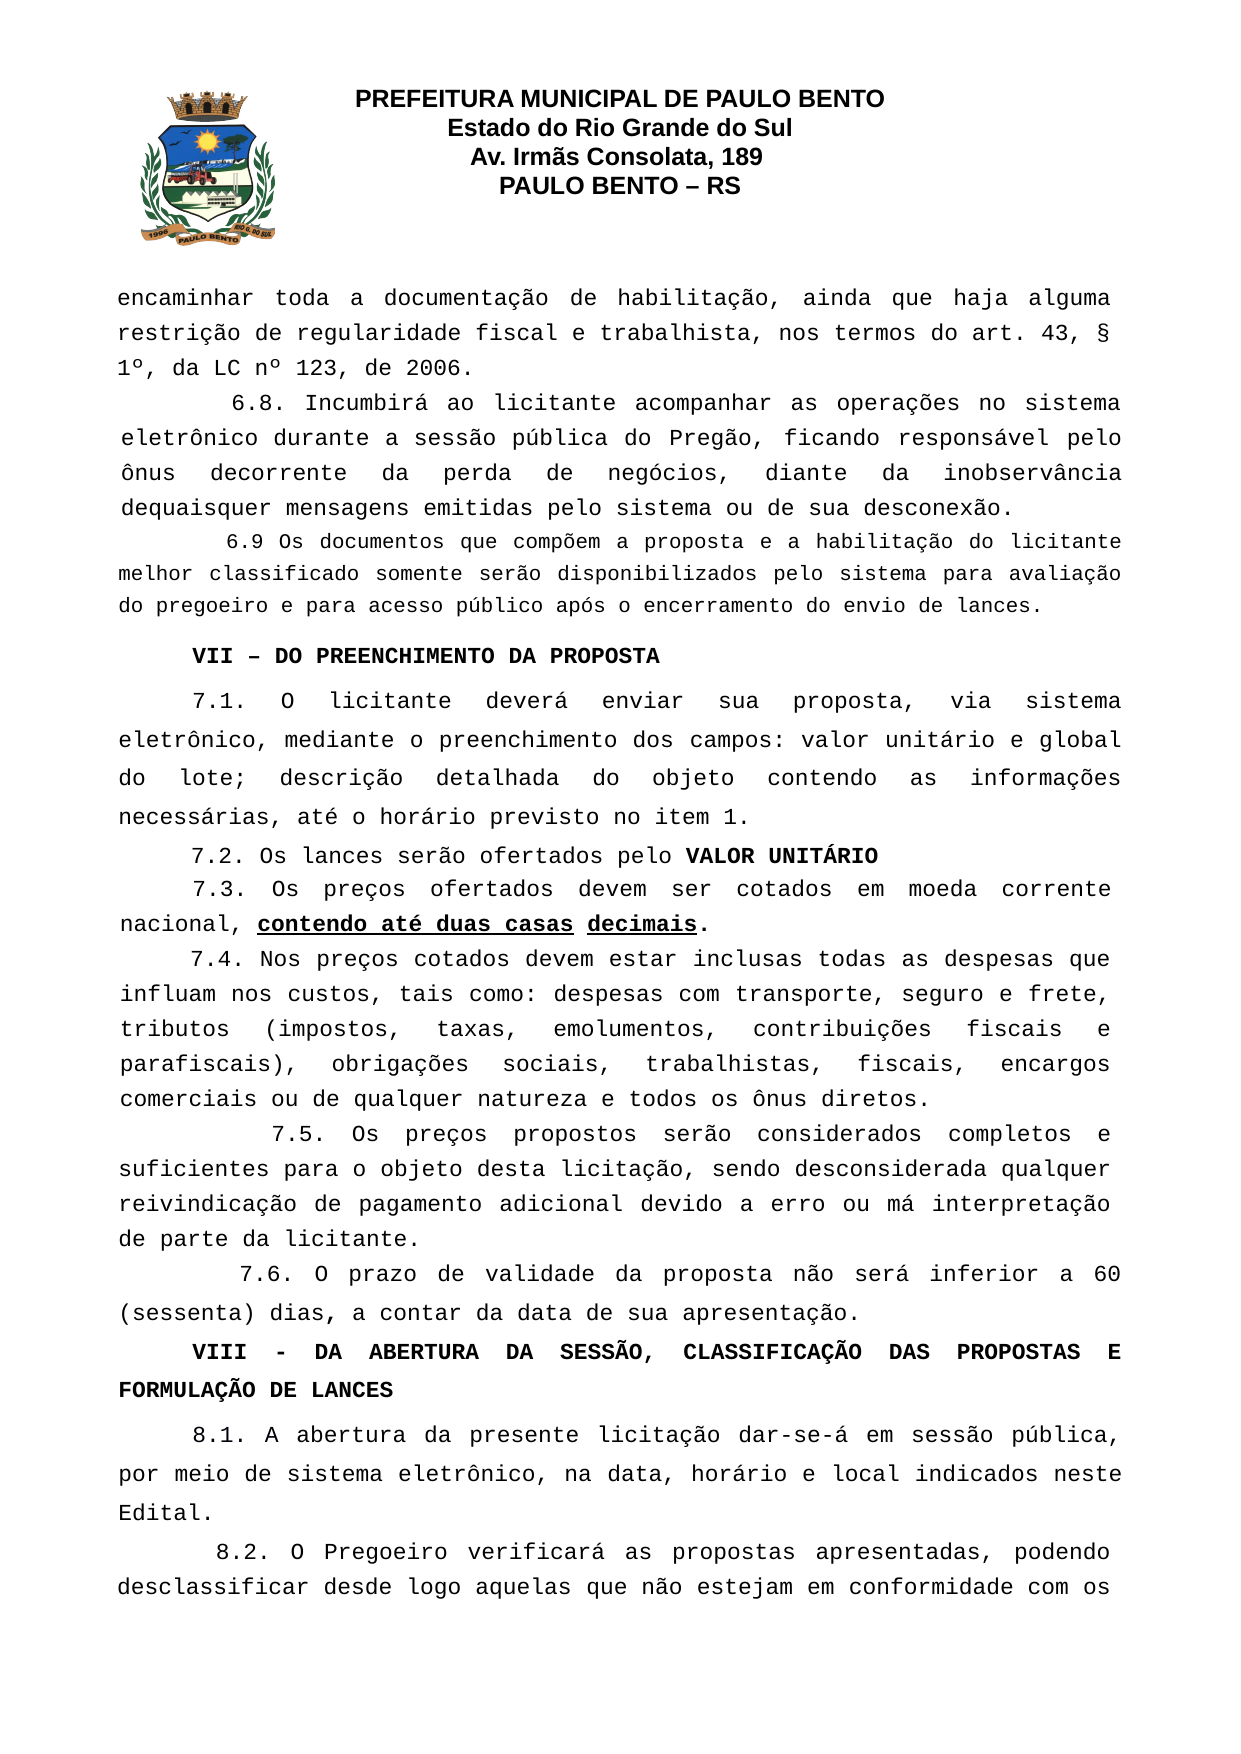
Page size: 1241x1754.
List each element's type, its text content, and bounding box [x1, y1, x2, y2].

list 7.4. Nos preços cotados devem estar inclusas todas as despesas que influam nos custos, tais como: despesas com transporte, seguro e frete, tributos (impostos, taxas, emolumentos, contribuições fiscais e parafiscais), obrigações sociais, trabalhistas, fiscais, encargos comerciais ou de qualquer natureza e todos os ônus diretos. [119, 947, 1111, 1113]
text VII – DO PREENCHIMENTO DA PROPOSTA [118, 644, 1122, 670]
text 8.1. A abertura da presente licitação dar-se-á em sessão pública, por meio de sistema eletrônico, na data, horário e local indicados neste Edital. [118, 1424, 1122, 1527]
list 7.3. Os preços ofertados devem ser cotados em moeda corrente nacional, contendo até duas casas decimais. [119, 877, 1112, 938]
list 6.8. Incumbirá ao licitante acompanhar as operações no sistema eletrônico durante a sessão pública do Pregão, ficando responsável pelo ônus decorrente da perda de negócios, diante da inobservância dequaisquer mensagens emitidas pelo sistema ou de sua desconexão. [121, 391, 1122, 522]
list 7.5. Os preços propostos serão considerados completos e suficientes para o objeto desta licitação, sendo desconsiderada qualquer reivindicação de pagamento adicional devido a erro ou má interpretação de parte da licitante. [117, 1122, 1111, 1253]
text 7.1. O licitante deverá enviar sua proposta, via sistema eletrônico, mediante o preenchimento dos campos: valor unitário e global do lote; descrição detalhada do objeto contendo as informações necessárias, até o horário previsto no item 1. [118, 689, 1122, 832]
list 7.2. Os lances serão ofertados pelo VALOR UNITÁRIO [118, 844, 1122, 868]
text VIII - DA ABERTURA DA SESSÃO, CLASSIFICAÇÃO DAS PROPOSTAS E FORMULAÇÃO DE LANCES [118, 1340, 1122, 1405]
list 6.9 Os documentos que compõem a proposta e a habilitação do licitante melhor classificado somente serão disponibilizados pelo sistema para avaliação do pregoeiro e para acesso público após o encerramento do envio de lances. [117, 531, 1122, 618]
picture [140, 90, 275, 246]
list encaminhar toda a documentação de habilitação, ainda que haja alguma restrição de regularidade fiscal e trabalhista, nos termos do art. 43, § 1º, da LC nº 123, de 2006. [117, 286, 1111, 382]
list 8.2. O Pregoeiro verificará as propostas apresentadas, podendo desclassificar desde logo aquelas que não estejam em conformidade com os [117, 1540, 1111, 1601]
text 7.6. O prazo de validade da proposta não será inferior a 60 (sessenta) dias, a contar da data de sua apresentação. [118, 1262, 1122, 1327]
